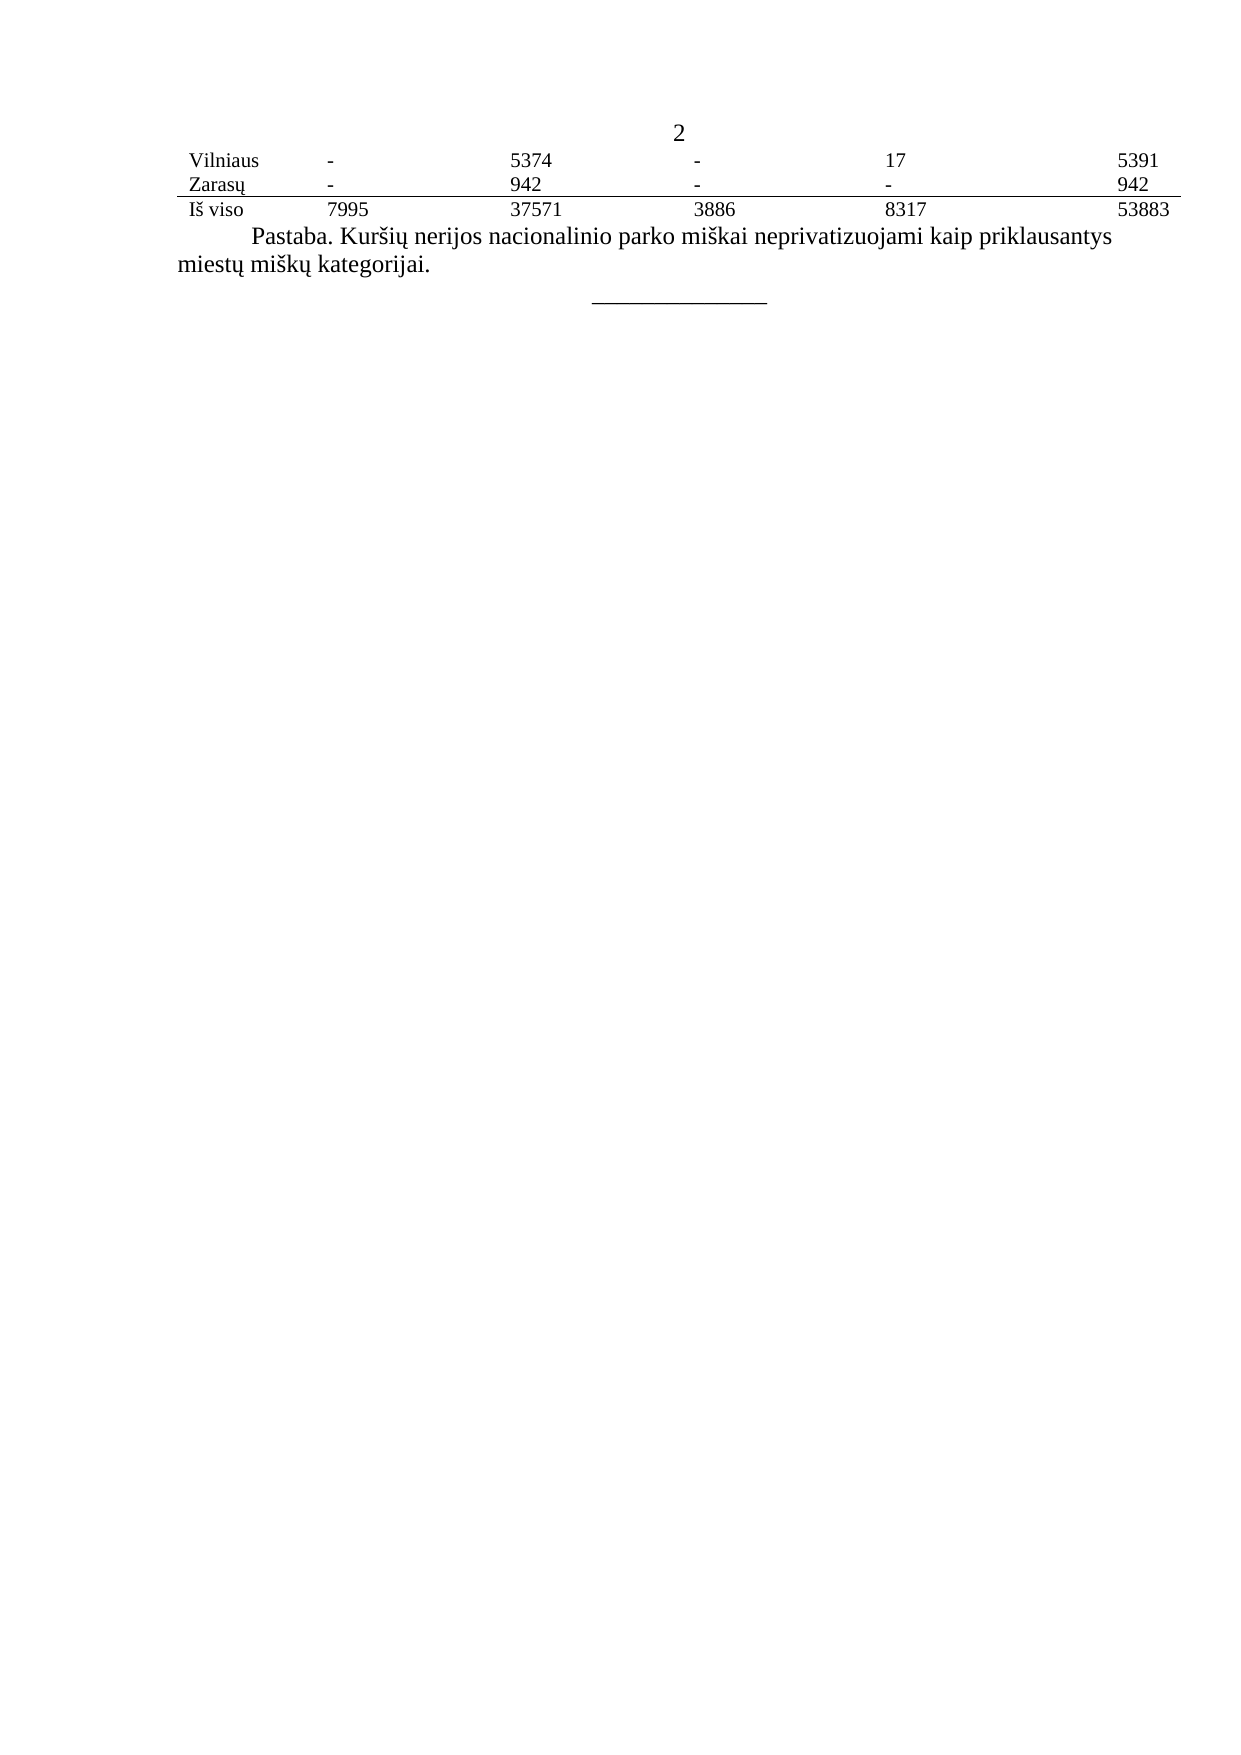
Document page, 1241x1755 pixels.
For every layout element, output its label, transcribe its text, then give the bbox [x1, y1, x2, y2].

table_cell - [316, 172, 499, 196]
table_cell 17 [874, 148, 1106, 172]
table_cell Zarasų [177, 172, 316, 196]
table_cell 942 [499, 172, 682, 196]
table_cell - [316, 148, 499, 172]
table_cell 3886 [683, 197, 874, 221]
table_cell 53883 [1106, 197, 1181, 221]
table_cell 5391 [1106, 148, 1181, 172]
table_cell - [683, 172, 874, 196]
table_cell - [874, 172, 1106, 196]
table_cell 7995 [316, 197, 499, 221]
text ______________ [177, 278, 1181, 307]
table_cell 942 [1106, 172, 1181, 196]
text Pastaba. Kuršių nerijos nacionalinio parko miškai neprivatizuojami kaip priklausantys miestų miškų kategorijai. [177, 221, 1181, 278]
table_cell - [683, 148, 874, 172]
table_cell 8317 [874, 197, 1106, 221]
table_cell 5374 [499, 148, 682, 172]
table_cell Iš viso [177, 197, 316, 221]
table_cell Vilniaus [177, 148, 316, 172]
table_cell 37571 [499, 197, 682, 221]
